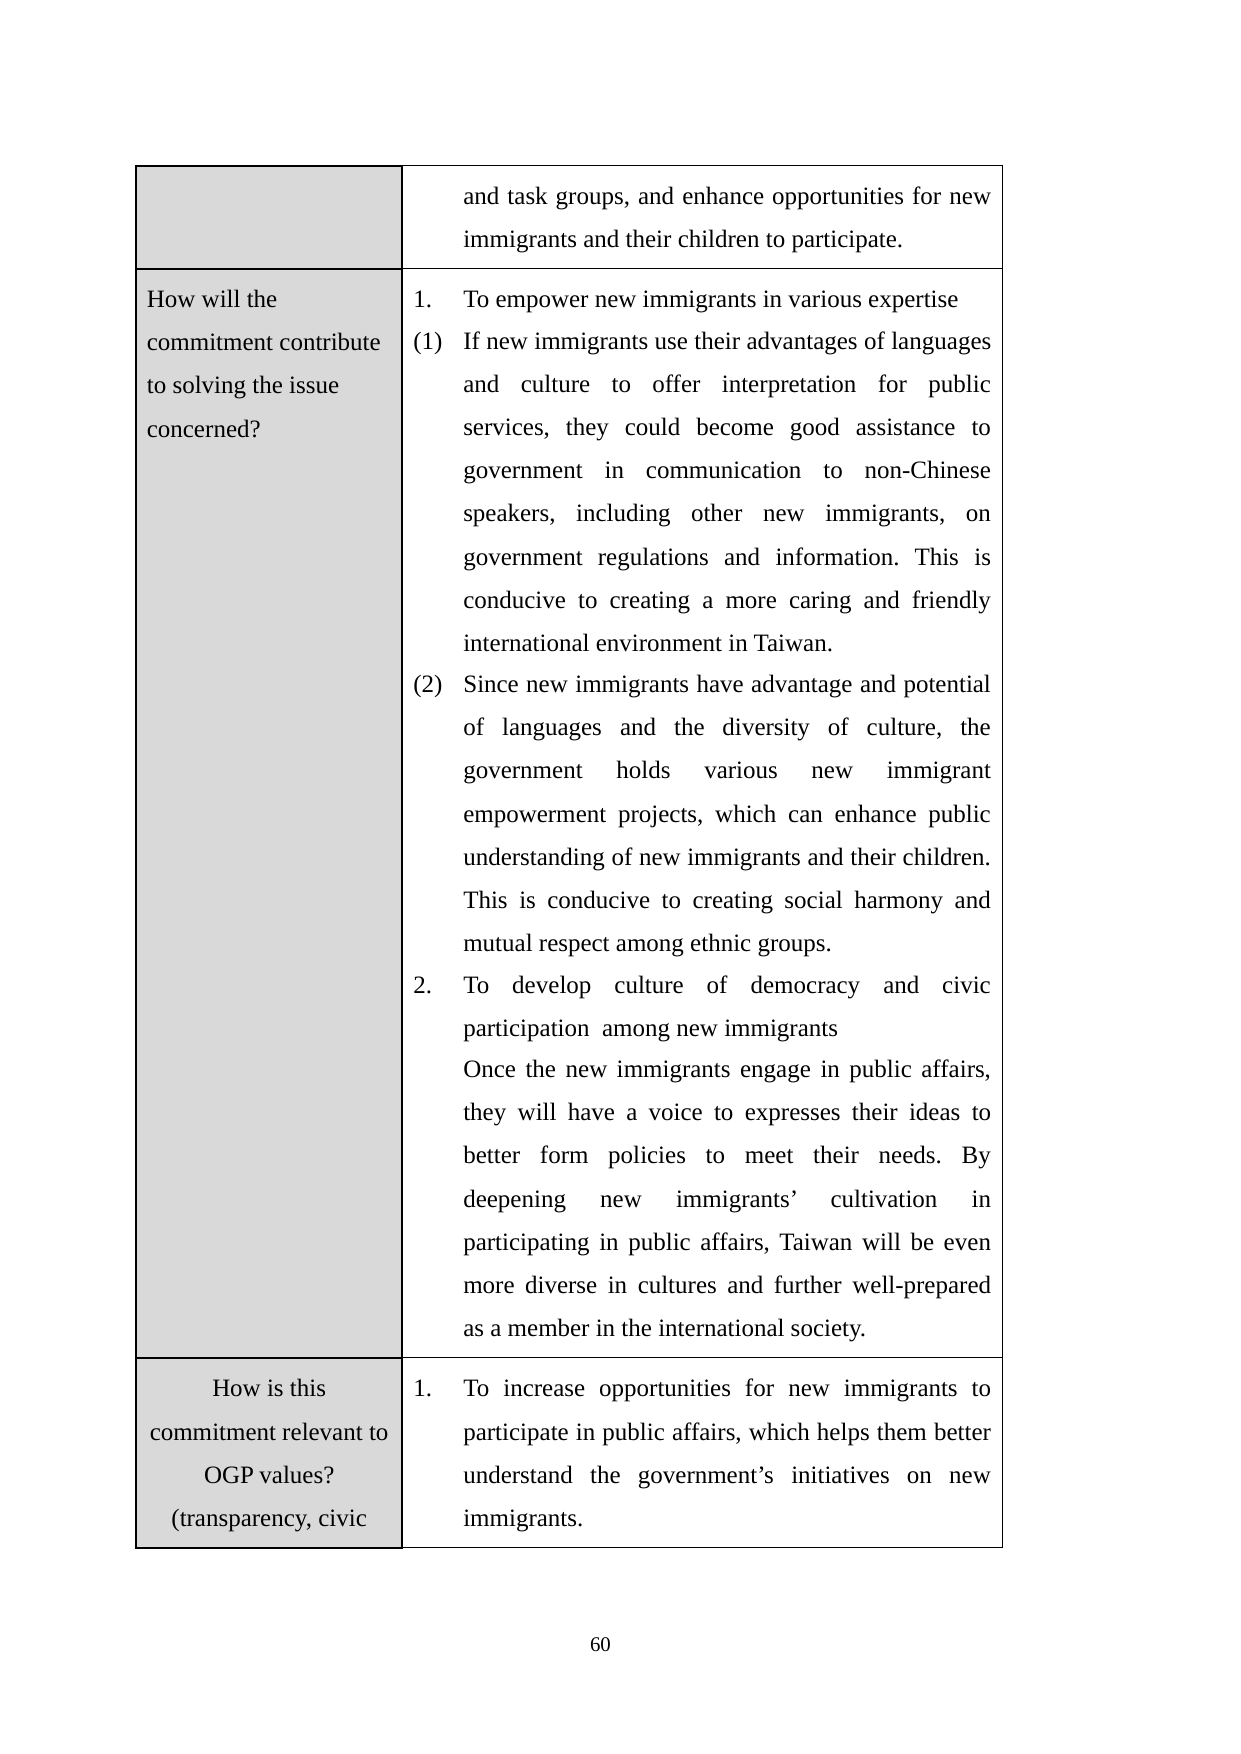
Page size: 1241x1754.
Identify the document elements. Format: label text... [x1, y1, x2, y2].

table_cell To increase opportunities for new immigrants to participate in public affairs, which helps them better understand the government’s initiatives on new immigrants. To offer new immigrants amicable settlement to leverage their capabilities and expertise in public affairs. To fulfill the government’s responsibility of providing care and guidance to new immigrants. The government will co-work with NGOs to fulfill the commitment and establish sustainable networks with civic groups. [403, 1358, 1002, 1547]
table_cell and task groups, and enhance opportunities for new immigrants and their children to participate. [403, 166, 1002, 268]
table_cell How will the commitment contribute to solving the issue concerned? [137, 270, 401, 1357]
table_cell How is this commitment relevant to OGP values? (transparency, civic [137, 1359, 401, 1547]
table_cell To empower new immigrants in various expertise If new immigrants use their advantages of languages and culture to offer interpretation for public services, they could become good assistance to government in communication to non-Chinese speakers, including other new immigrants, on government regulations and information. This is conducive to creating a more caring and friendly international environment in Taiwan. Since new immigrants have advantage and potential of languages and the diversity of culture, the government holds various new immigrant empowerment projects, which can enhance public understanding of new immigrants and their children. This is conducive to creating social harmony and mutual respect among ethnic groups. To develop culture of democracy and civic participation among new immigrants Once the new immigrants engage in public affairs, they will have a voice to expresses their ideas to better form policies to meet their needs. By deepening new immigrants’ cultivation in participating in public affairs, Taiwan will be even more diverse in cultures and further well-prepared as a member in the international society. [403, 269, 1002, 1357]
table_cell [137, 167, 401, 268]
